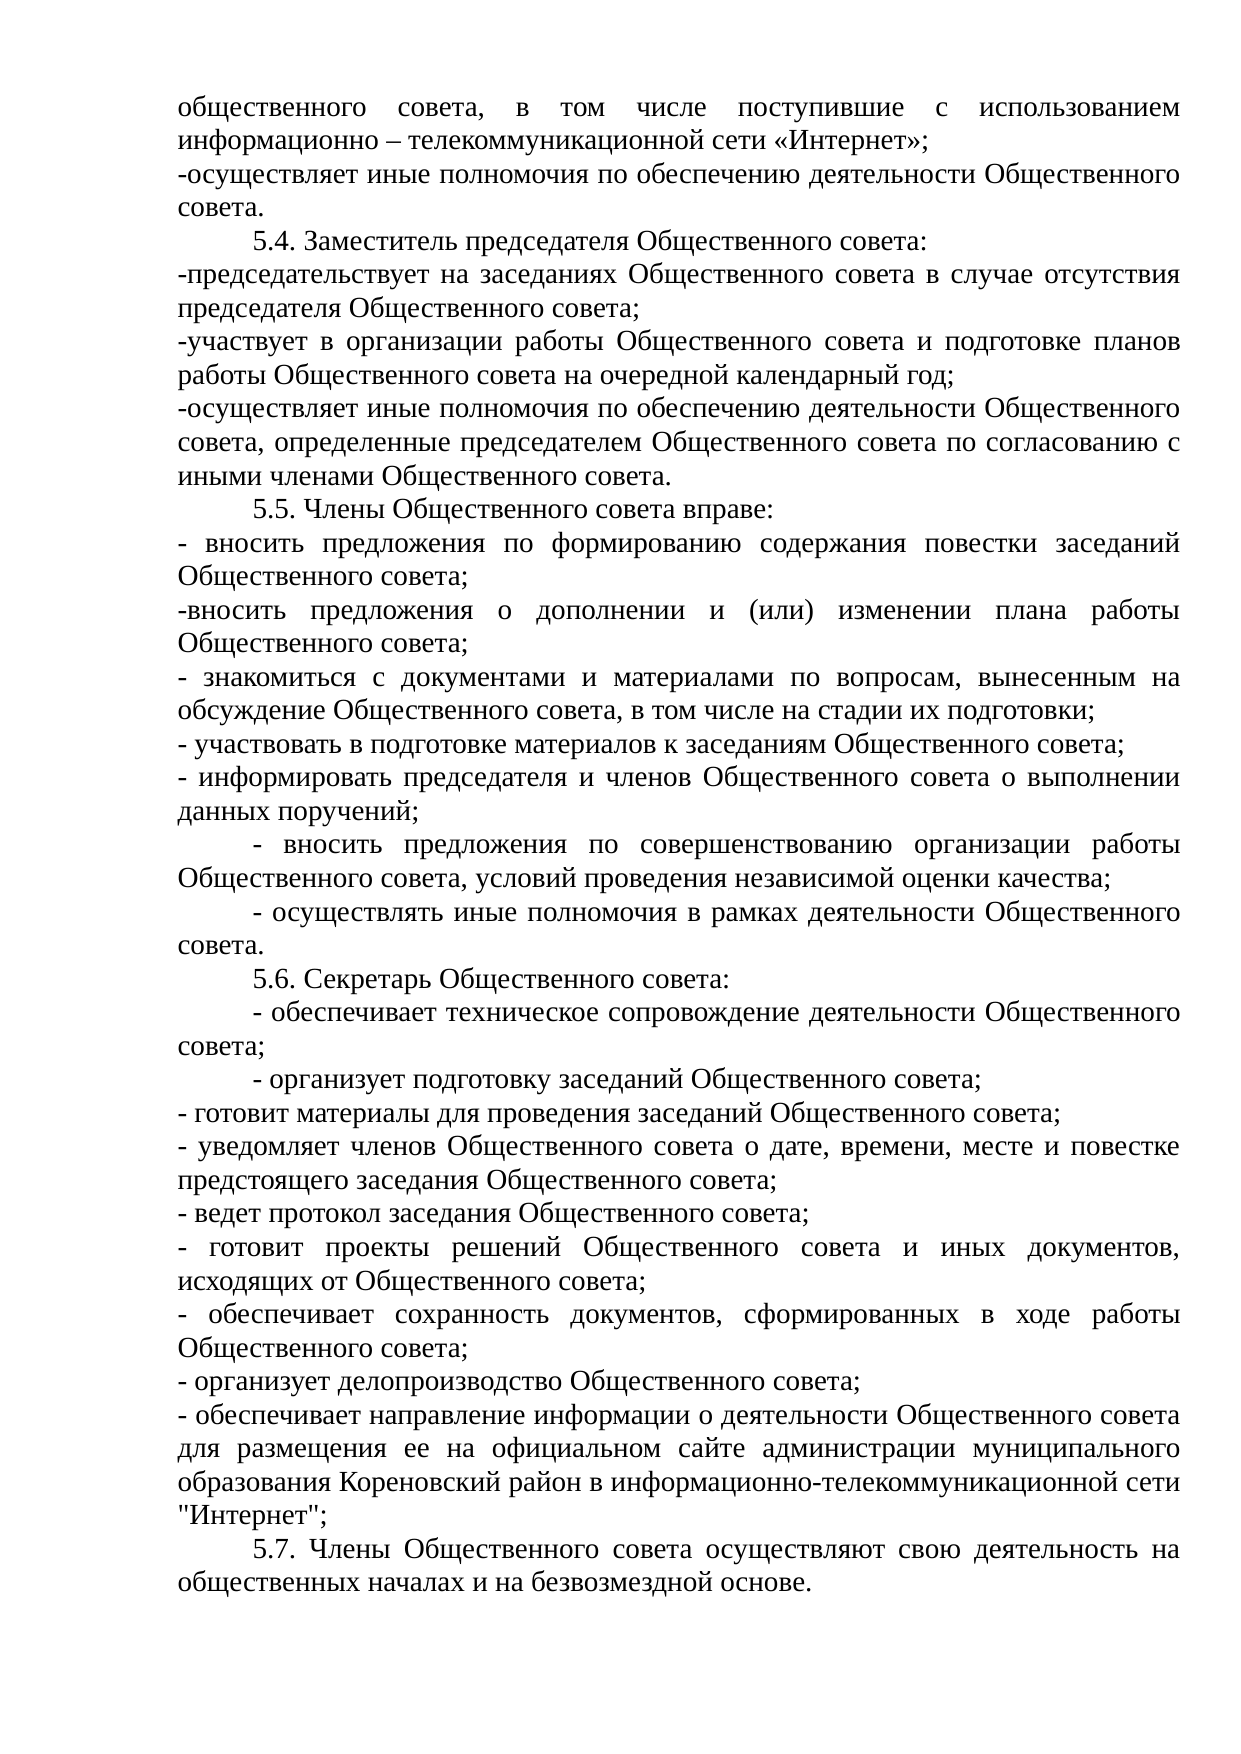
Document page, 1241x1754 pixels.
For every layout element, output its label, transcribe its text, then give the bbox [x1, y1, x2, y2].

text - знакомиться с документами и материалами по вопросам, вынесенным на обсуждение Общественного совета, в том числе на стадии их подготовки; [177, 659, 1181, 726]
text - организует подготовку заседаний Общественного совета; [177, 1061, 1181, 1095]
text -председательствует на заседаниях Общественного совета в случае отсутствия председателя Общественного совета; [177, 256, 1181, 323]
text -участвует в организации работы Общественного совета и подготовке планов работы Общественного совета на очередной календарный год; [177, 323, 1181, 391]
text - информировать председателя и членов Общественного совета о выполнении данных поручений; [177, 759, 1181, 827]
text - обеспечивает сохранность документов, сформированных в ходе работы Общественного совета; [177, 1296, 1181, 1363]
text - готовит материалы для проведения заседаний Общественного совета; [177, 1095, 1181, 1128]
text - вносить предложения по совершенствованию организации работы Общественного совета, условий проведения независимой оценки качества; [177, 827, 1181, 894]
text -осуществляет иные полномочия по обеспечению деятельности Общественного совета. [177, 156, 1181, 223]
text - участвовать в подготовке материалов к заседаниям Общественного совета; [177, 726, 1181, 759]
text - обеспечивает техническое сопровождение деятельности Общественного совета; [177, 994, 1181, 1061]
text - уведомляет членов Общественного совета о дате, времени, месте и повестке предстоящего заседания Общественного совета; [177, 1128, 1181, 1196]
text - ведет протокол заседания Общественного совета; [177, 1196, 1181, 1229]
text 5.7. Члены Общественного совета осуществляют свою деятельность на общественных началах и на безвозмездной основе. [177, 1531, 1181, 1598]
text 5.4. Заместитель председателя Общественного совета: [177, 223, 1181, 256]
text - осуществлять иные полномочия в рамках деятельности Общественного совета. [177, 894, 1181, 961]
text 5.6. Секретарь Общественного совета: [177, 961, 1181, 994]
text - организует делопроизводство Общественного совета; [177, 1363, 1181, 1397]
text - вносить предложения по формированию содержания повестки заседаний Общественного совета; [177, 525, 1181, 592]
text - обеспечивает направление информации о деятельности Общественного совета для размещения ее на официальном сайте администрации муниципального образования Кореновский район в информационно-телекоммуникационной сети "Интернет"; [177, 1397, 1181, 1531]
text 5.5. Члены Общественного совета вправе: [177, 491, 1181, 525]
text общественного совета, в том числе поступившие с использованием информационно – телекоммуникационной сети «Интернет»; [177, 89, 1181, 156]
text -вносить предложения о дополнении и (или) изменении плана работы Общественного совета; [177, 592, 1181, 659]
text -осуществляет иные полномочия по обеспечению деятельности Общественного совета, определенные председателем Общественного совета по согласованию с иными членами Общественного совета. [177, 391, 1181, 491]
text - готовит проекты решений Общественного совета и иных документов, исходящих от Общественного совета; [177, 1229, 1181, 1296]
